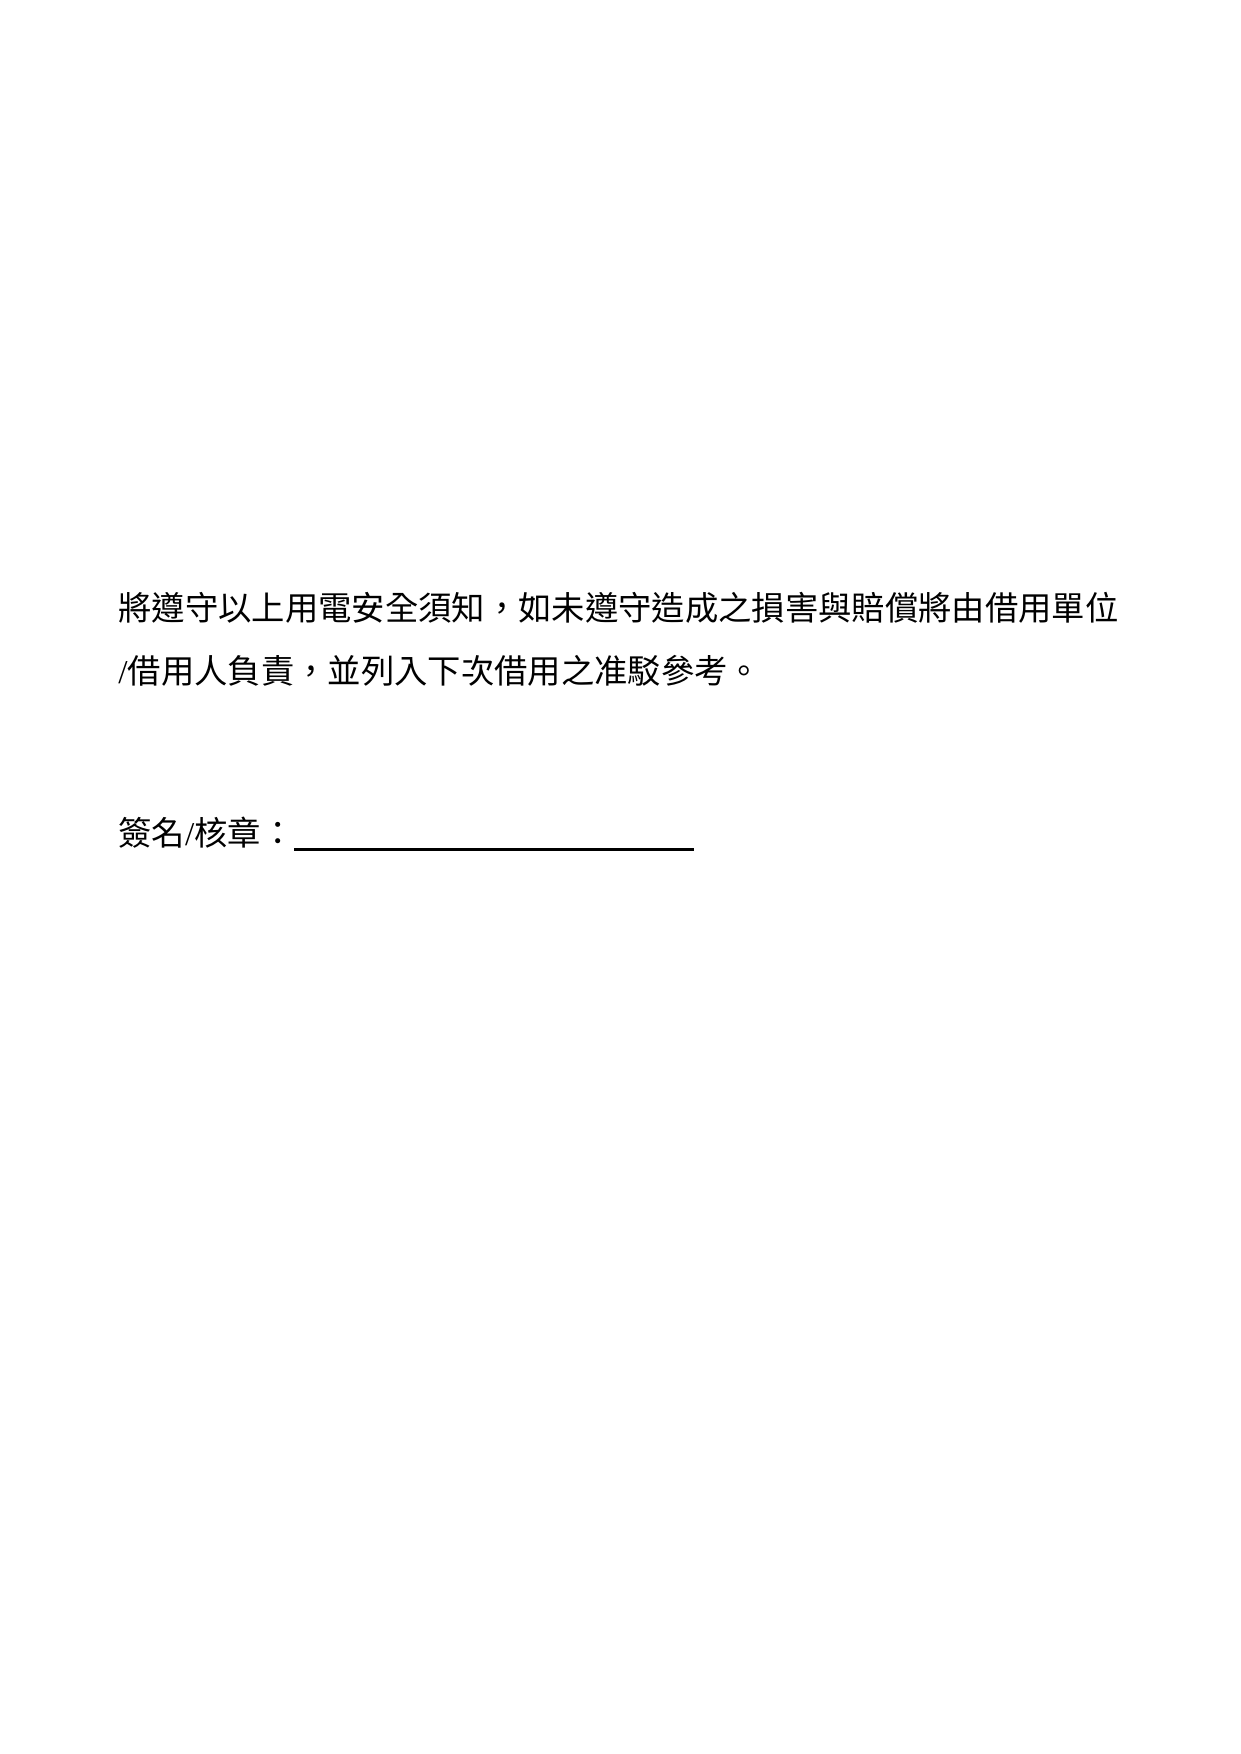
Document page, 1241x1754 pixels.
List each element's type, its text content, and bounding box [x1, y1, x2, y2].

text 將遵守以上用電安全須知，如未遵守造成之損害與賠償將由借用單位/借用人負責，並列入下次借用之准駁參考。 [118, 564, 1122, 689]
text 簽名/核章： [118, 789, 1122, 852]
